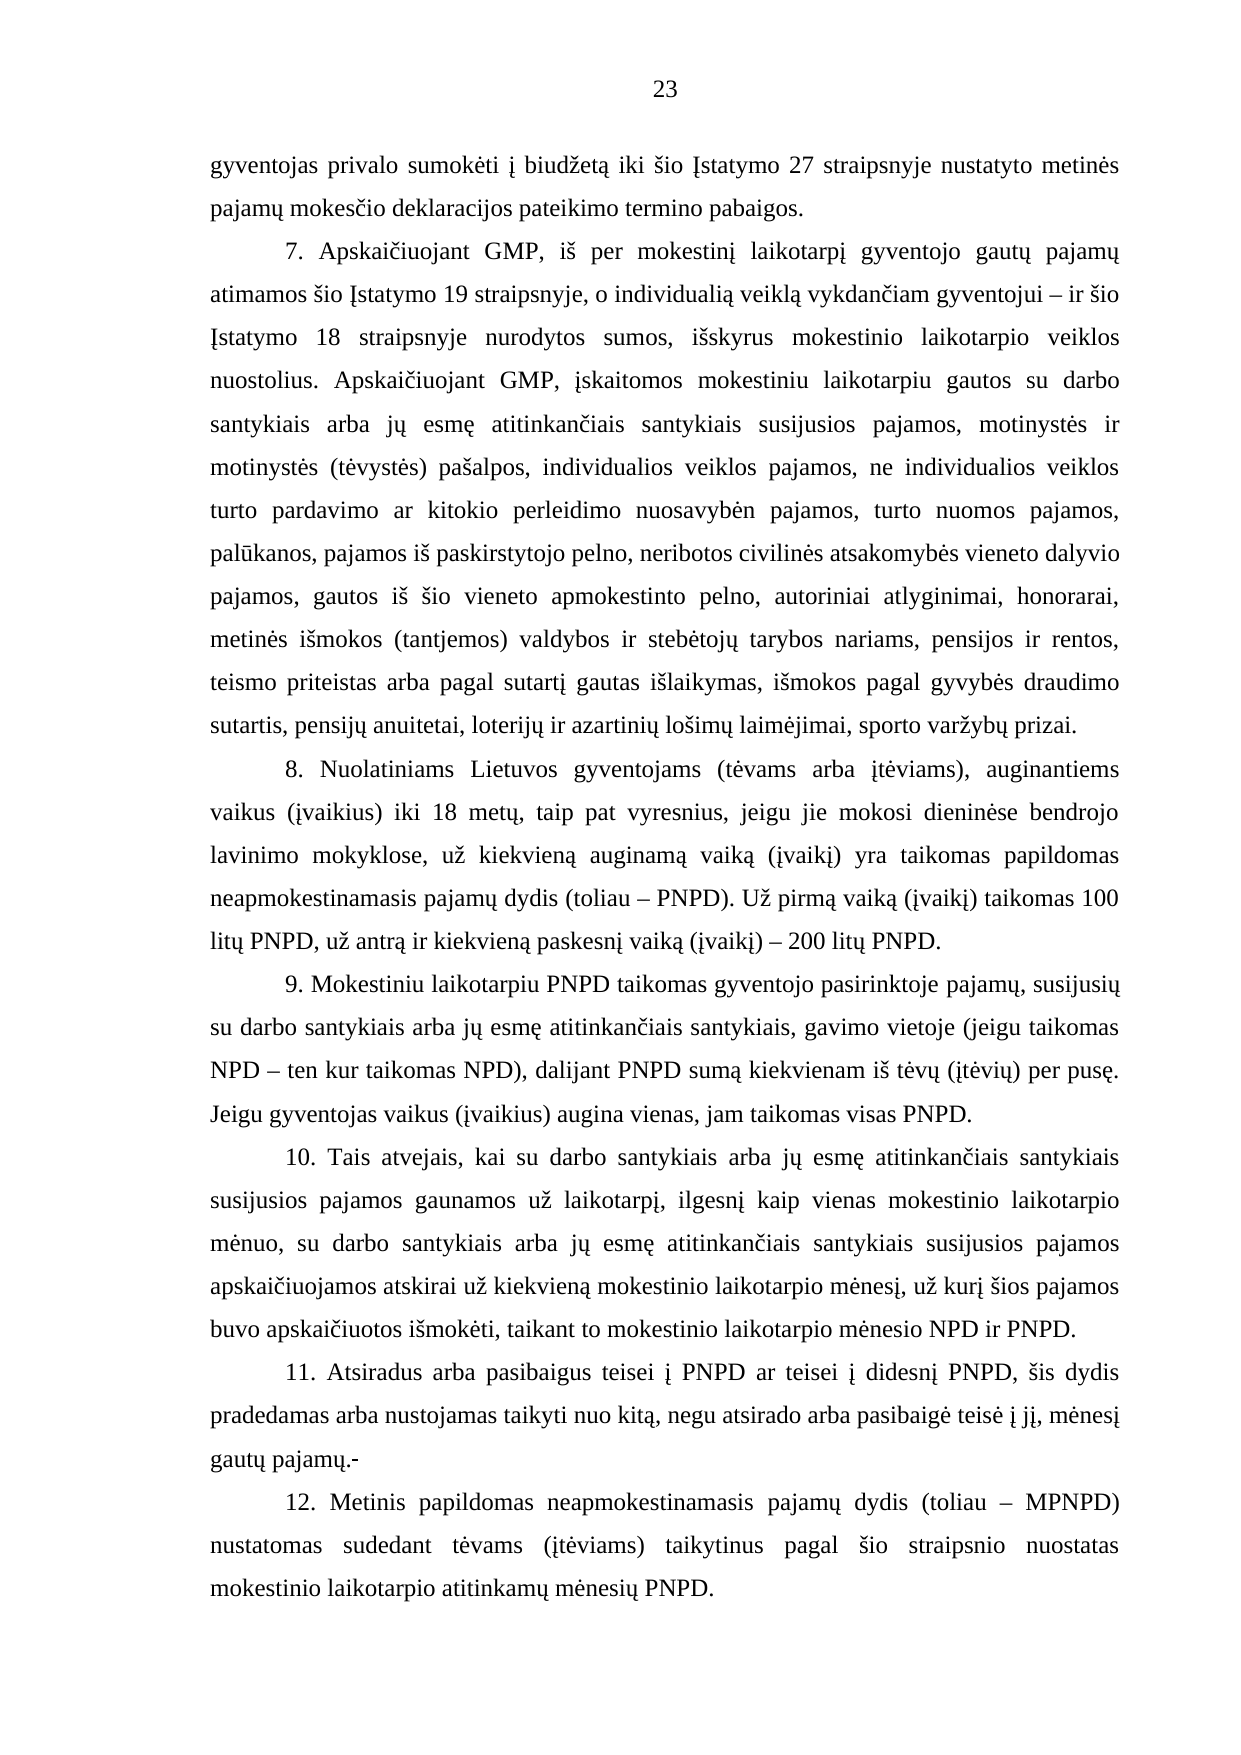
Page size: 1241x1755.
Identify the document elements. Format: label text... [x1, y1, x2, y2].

text 7. Apskaičiuojant GMP, iš per mokestinį laikotarpį gyventojo gautų pajamų atimamos šio Įstatymo 19 straipsnyje, o individualią veiklą vykdančiam gyventojui – ir šio Įstatymo 18 straipsnyje nurodytos sumos, išskyrus mokestinio laikotarpio veiklos nuostolius. Apskaičiuojant GMP, įskaitomos mokestiniu laikotarpiu gautos su darbo santykiais arba jų esmę atitinkančiais santykiais susijusios pajamos, motinystės ir motinystės (tėvystės) pašalpos, individualios veiklos pajamos, ne individualios veiklos turto pardavimo ar kitokio perleidimo nuosavybėn pajamos, turto nuomos pajamos, palūkanos, pajamos iš paskirstytojo pelno, neribotos civilinės atsakomybės vieneto dalyvio pajamos, gautos iš šio vieneto apmokestinto pelno, autoriniai atlyginimai, honorarai, metinės išmokos (tantjemos) valdybos ir stebėtojų tarybos nariams, pensijos ir rentos, teismo priteistas arba pagal sutartį gautas išlaikymas, išmokos pagal gyvybės draudimo sutartis, pensijų anuitetai, loterijų ir azartinių lošimų laimėjimai, sporto varžybų prizai. [210, 236, 1120, 739]
text 11. Atsiradus arba pasibaigus teisei į PNPD ar teisei į didesnį PNPD, šis dydis pradedamas arba nustojamas taikyti nuo kitą, negu atsirado arba pasibaigė teisė į jį, mėnesį gautų pajamų. [210, 1357, 1120, 1472]
text 10. Tais atvejais, kai su darbo santykiais arba jų esmę atitinkančiais santykiais susijusios pajamos gaunamos už laikotarpį, ilgesnį kaip vienas mokestinio laikotarpio mėnuo, su darbo santykiais arba jų esmę atitinkančiais santykiais susijusios pajamos apskaičiuojamos atskirai už kiekvieną mokestinio laikotarpio mėnesį, už kurį šios pajamos buvo apskaičiuotos išmokėti, taikant to mokestinio laikotarpio mėnesio NPD ir PNPD. [210, 1142, 1120, 1343]
text 12. Metinis papildomas neapmokestinamasis pajamų dydis (toliau – MPNPD) nustatomas sudedant tėvams (įtėviams) taikytinus pagal šio straipsnio nuostatas mokestinio laikotarpio atitinkamų mėnesių PNPD. [210, 1487, 1120, 1602]
text gyventojas privalo sumokėti į biudžetą iki šio Įstatymo 27 straipsnyje nustatyto metinės pajamų mokesčio deklaracijos pateikimo termino pabaigos. [210, 150, 1120, 222]
text 9. Mokestiniu laikotarpiu PNPD taikomas gyventojo pasirinktoje pajamų, susijusių su darbo santykiais arba jų esmę atitinkančiais santykiais, gavimo vietoje (jeigu taikomas NPD – ten kur taikomas NPD), dalijant PNPD sumą kiekvienam iš tėvų (įtėvių) per pusę. Jeigu gyventojas vaikus (įvaikius) augina vienas, jam taikomas visas PNPD. [210, 969, 1120, 1127]
text 8. Nuolatiniams Lietuvos gyventojams (tėvams arba įtėviams), auginantiems vaikus (įvaikius) iki 18 metų, taip pat vyresnius, jeigu jie mokosi dieninėse bendrojo lavinimo mokyklose, už kiekvieną auginamą vaiką (įvaikį) yra taikomas papildomas neapmokestinamasis pajamų dydis (toliau – PNPD). Už pirmą vaiką (įvaikį) taikomas 100 litų PNPD, už antrą ir kiekvieną paskesnį vaiką (įvaikį) – 200 litų PNPD. [210, 754, 1120, 955]
